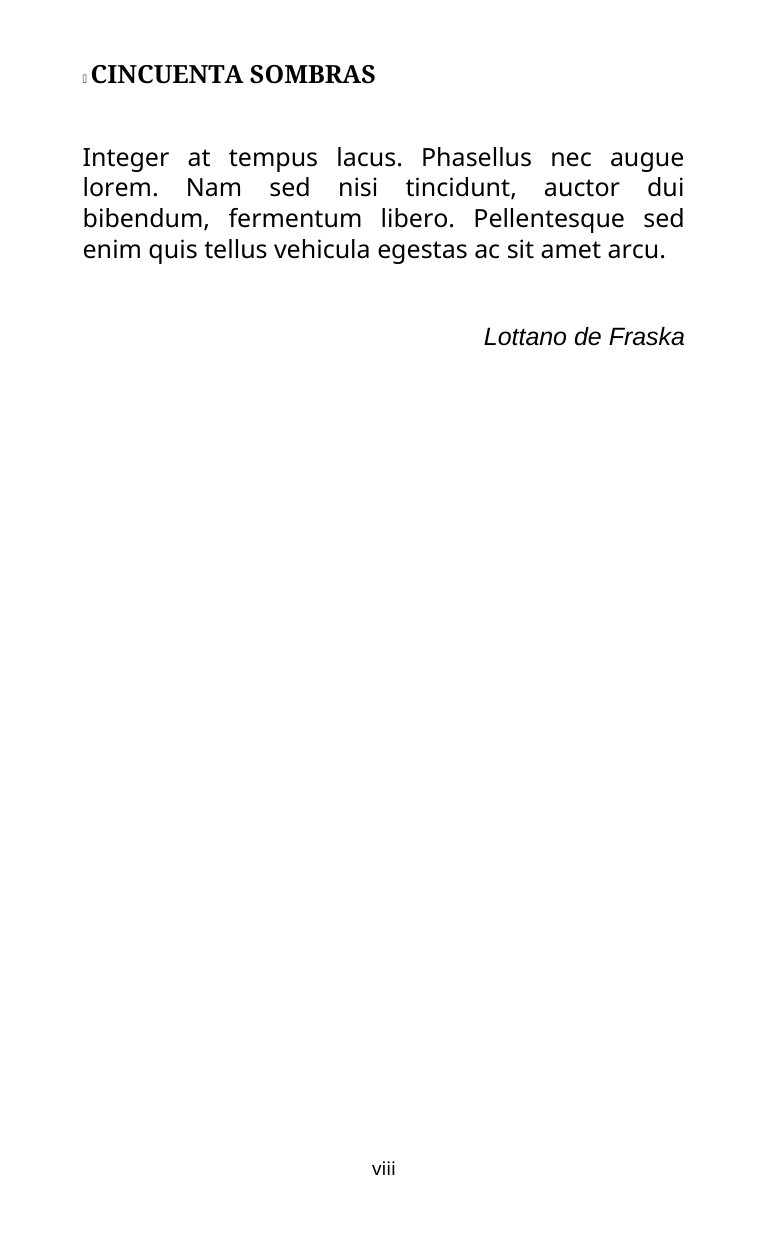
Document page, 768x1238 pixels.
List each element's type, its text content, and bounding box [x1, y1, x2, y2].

text Lottano de Fraska [82, 322, 685, 351]
text Integer at tempus lacus. Phasellus nec augue lorem. Nam sed nisi tincidunt, auctor dui bibendum, fermentum libero. Pellentesque sed enim quis tellus vehicula egestas ac sit amet arcu. [82, 142, 685, 266]
